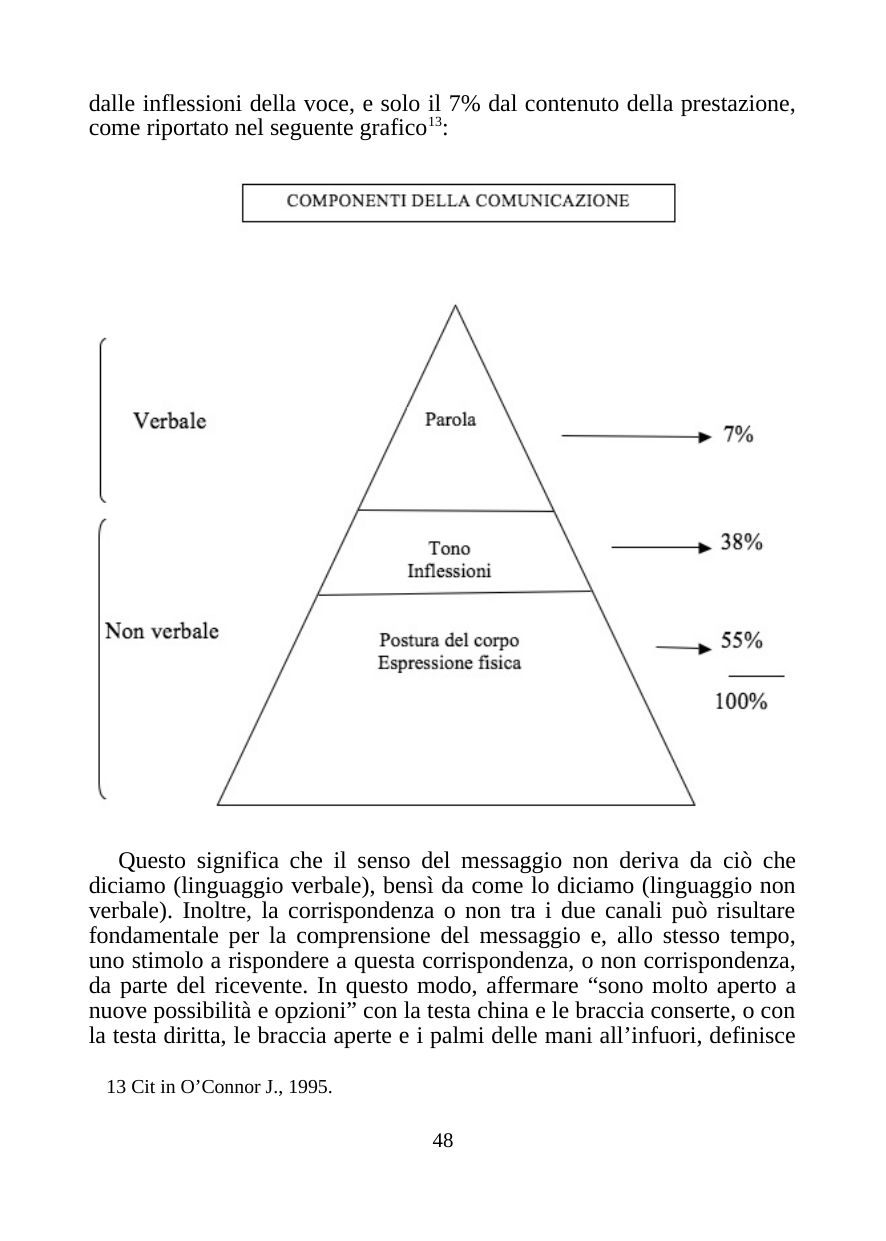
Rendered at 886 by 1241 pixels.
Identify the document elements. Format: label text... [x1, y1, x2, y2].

text dalle inflessioni della voce, e solo il 7% dal contenuto della prestazione, come riportato nel seguente grafico: [88, 88, 797, 141]
text Cit in O’Connor J., 1995. [88, 1075, 797, 1098]
picture [88, 168, 798, 822]
text Questo significa che il senso del messaggio non deriva da ciò che diciamo (linguaggio verbale), bensì da come lo diciamo (linguaggio non verbale). Inoltre, la corrispondenza o non tra i due canali può risultare fondamentale per la comprensione del messaggio e, allo stesso tempo, uno stimolo a rispondere a questa corrispondenza, o non corrispondenza, da parte del ricevente. In questo modo, affermare “sono molto aperto a nuove possibilità e opzioni” con la testa china e le braccia conserte, o con la testa diritta, le braccia aperte e i palmi delle mani all’infuori, definisce [88, 846, 797, 1048]
